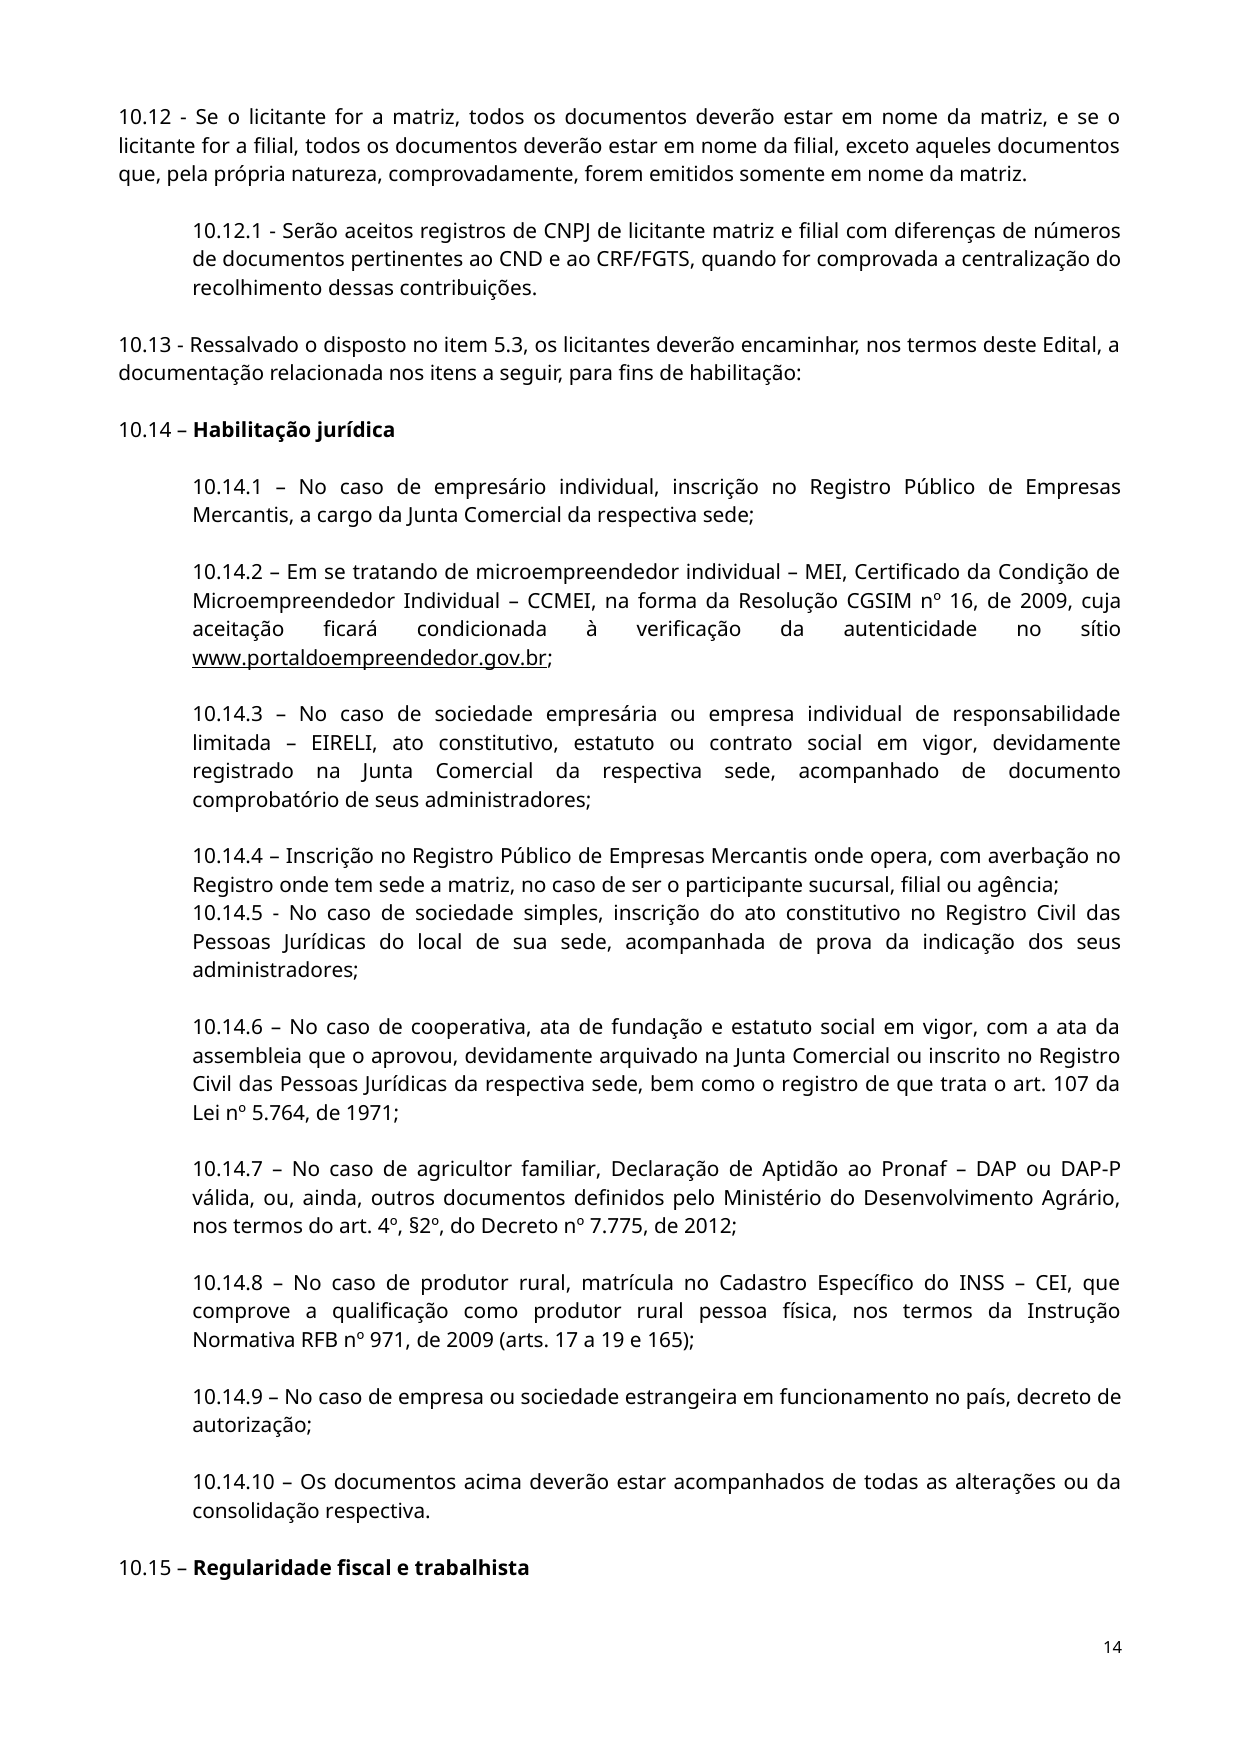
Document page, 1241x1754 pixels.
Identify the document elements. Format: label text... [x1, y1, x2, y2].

list 10.14.3 – No caso de sociedade empresária ou empresa individual de responsabilidade limitada – EIRELI, ato constitutivo, estatuto ou contrato social em vigor, devidamente registrado na Junta Comercial da respectiva sede, acompanhado de documento comprobatório de seus administradores; [192, 699, 1122, 813]
list 10.14.6 – No caso de cooperativa, ata de fundação e estatuto social em vigor, com a ata da assembleia que o aprovou, devidamente arquivado na Junta Comercial ou inscrito no Registro Civil das Pessoas Jurídicas da respectiva sede, bem como o registro de que trata o art. 107 da Lei nº 5.764, de 1971; [192, 1012, 1122, 1126]
list 10.14.9 – No caso de empresa ou sociedade estrangeira em funcionamento no país, decreto de autorização; [192, 1382, 1122, 1439]
list 10.14.5 - No caso de sociedade simples, inscrição do ato constitutivo no Registro Civil das Pessoas Jurídicas do local de sua sede, acompanhada de prova da indicação dos seus administradores; [192, 898, 1122, 984]
list 10.14.4 – Inscrição no Registro Público de Empresas Mercantis onde opera, com averbação no Registro onde tem sede a matriz, no caso de ser o participante sucursal, filial ou agência; [192, 842, 1122, 898]
list 10.12 - Se o licitante for a matriz, todos os documentos deverão estar em nome da matriz, e se o licitante for a filial, todos os documentos deverão estar em nome da filial, exceto aqueles documentos que, pela própria natureza, comprovadamente, forem emitidos somente em nome da matriz. [118, 102, 1122, 188]
list 10.14.8 – No caso de produtor rural, matrícula no Cadastro Específico do INSS – CEI, que comprove a qualificação como produtor rural pessoa física, nos termos da Instrução Normativa RFB nº 971, de 2009 (arts. 17 a 19 e 165); [192, 1268, 1122, 1353]
list 10.14.10 – Os documentos acima deverão estar acompanhados de todas as alterações ou da consolidação respectiva. [192, 1467, 1122, 1524]
list 10.14.7 – No caso de agricultor familiar, Declaração de Aptidão ao Pronaf – DAP ou DAP-P válida, ou, ainda, outros documentos definidos pelo Ministério do Desenvolvimento Agrário, nos termos do art. 4º, §2º, do Decreto nº 7.775, de 2012; [192, 1154, 1122, 1240]
list 10.12.1 - Serão aceitos registros de CNPJ de licitante matriz e filial com diferenças de números de documentos pertinentes ao CND e ao CRF/FGTS, quando for comprovada a centralização do recolhimento dessas contribuições. [192, 216, 1122, 301]
list 10.14.1 – No caso de empresário individual, inscrição no Registro Público de Empresas Mercantis, a cargo da Junta Comercial da respectiva sede; [192, 472, 1122, 529]
text 10.14 – Habilitação jurídica [118, 415, 1122, 443]
text 10.15 – Regularidade fiscal e trabalhista [118, 1553, 1122, 1581]
list 10.13 - Ressalvado o disposto no item 5.3, os licitantes deverão encaminhar, nos termos deste Edital, a documentação relacionada nos itens a seguir, para fins de habilitação: [118, 330, 1122, 387]
list 10.14.2 – Em se tratando de microempreendedor individual – MEI, Certificado da Condição de Microempreendedor Individual – CCMEI, na forma da Resolução CGSIM nº 16, de 2009, cuja aceitação ficará condicionada à verificação da autenticidade no sítio www.portaldoempreendedor.gov.br; [192, 557, 1122, 671]
